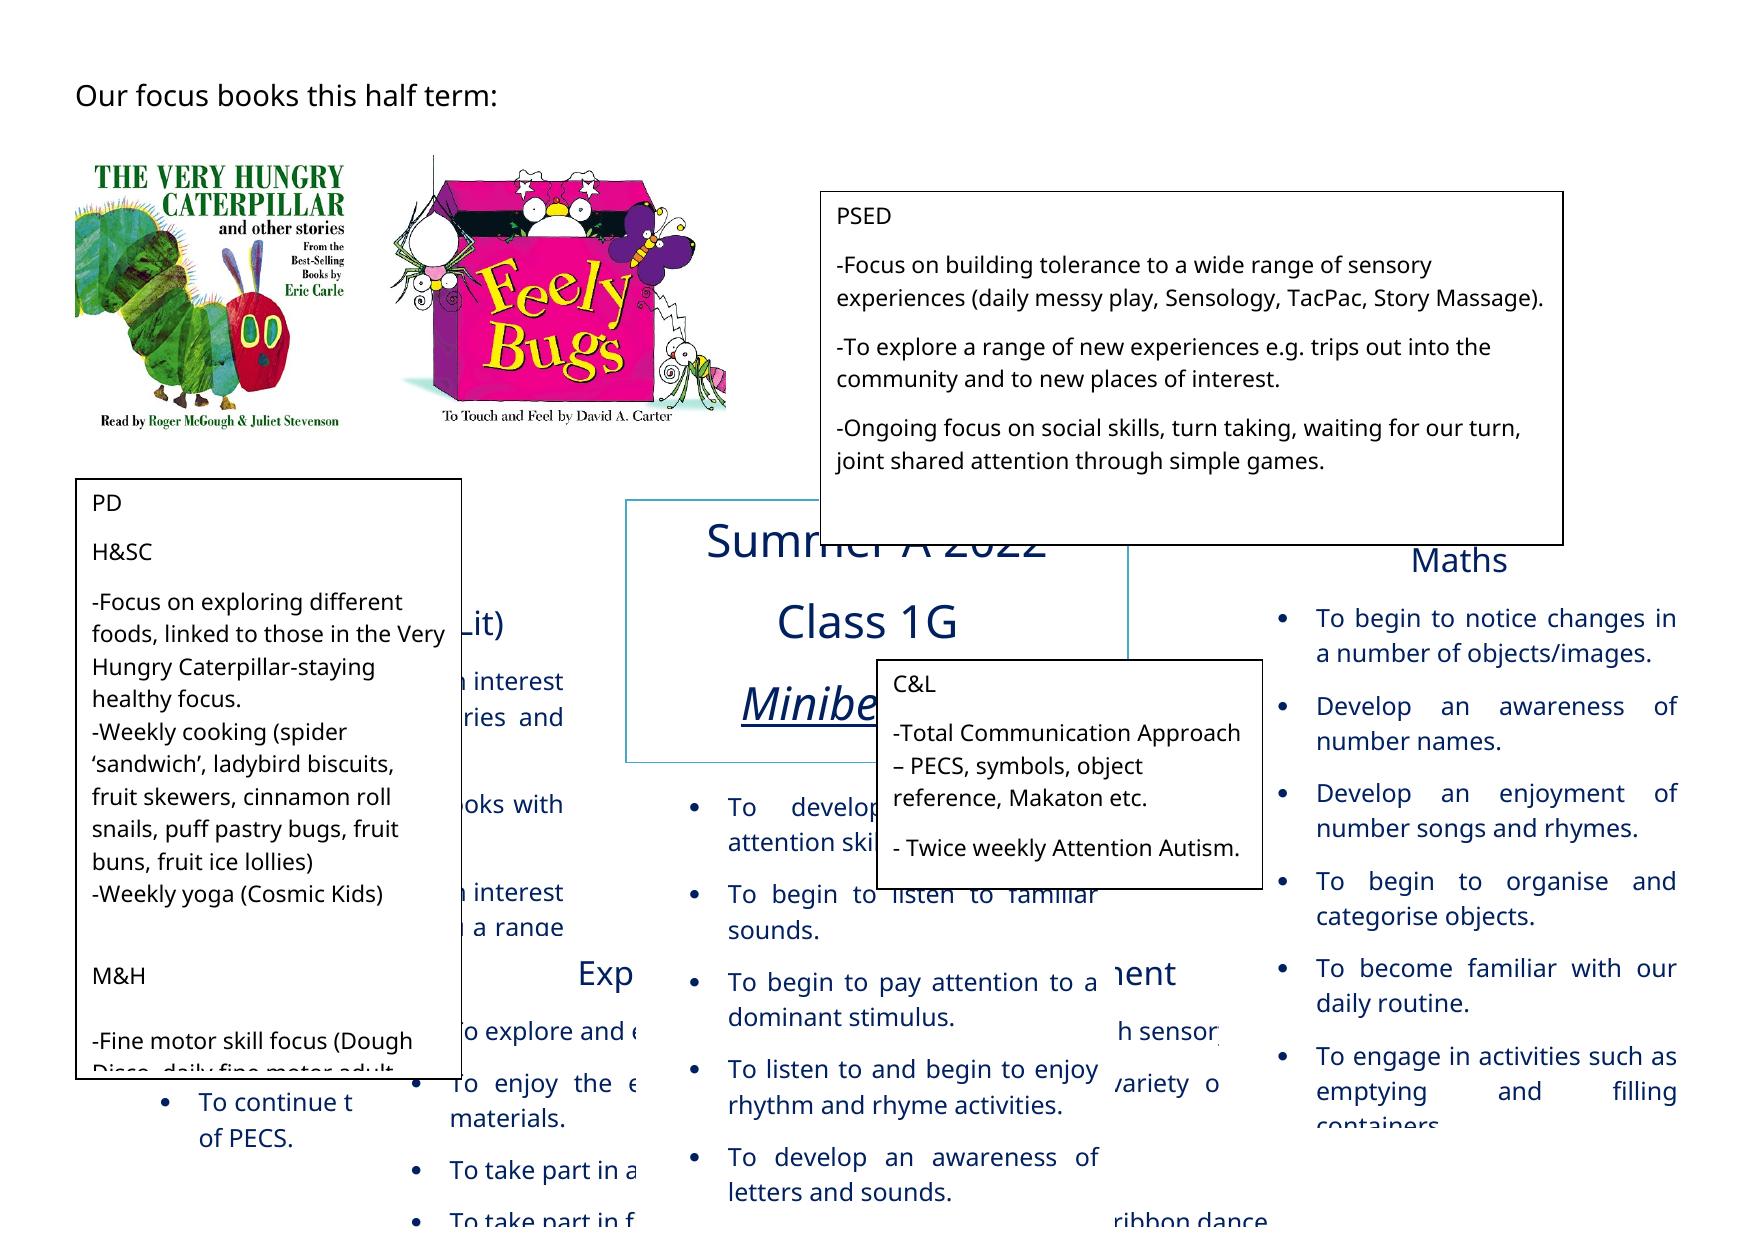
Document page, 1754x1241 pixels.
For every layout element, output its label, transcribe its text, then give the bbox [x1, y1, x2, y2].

text C&L [893, 668, 1247, 699]
text -Total Communication Approach – PECS, symbols, object reference, Makaton etc. [893, 717, 1247, 813]
text Summer A 2022 [642, 508, 1112, 571]
text Our focus books this half term: [75, 75, 1679, 115]
list To develop listening and attention skills. [690, 789, 876, 859]
list To take part in fine/gross motor activities e.g. threading/ribbon dance. [1115, 1205, 1380, 1226]
text -Focus on building tolerance to a wide range of sensory experiences (daily messy play, Sensology, TacPac, Story Massage). [836, 249, 1547, 313]
list To take part in a variety of musical experiences. [1115, 1153, 1380, 1187]
list To begin to listen to familiar sounds. [690, 877, 1099, 947]
list To begin to pay attention to a dominant stimulus. [690, 964, 1099, 1034]
list To enjoy the experience of mark making, using a variety of media and materials. [1115, 1065, 1219, 1135]
text -Focus on exploring different foods, linked to those in the Very Hungry Caterpillar-staying healthy focus. -Weekly cooking (spider ‘sandwich’, ladybird biscuits, fruit skewers, cinnamon roll snails, puff pastry bugs, fruit buns, fruit ice lollies) -Weekly yoga (Cosmic Kids) [92, 586, 446, 942]
text -Ongoing focus on social skills, turn taking, waiting for our turn, joint shared attention through simple games. [836, 412, 1547, 476]
text M&H -Fine motor skill focus (Dough Disco, daily fine motor adult directed activity). -Daily, sensory based mark making sessions. [92, 960, 446, 1071]
text English (C&L and Lit) [462, 600, 564, 646]
list Minibeasts [717, 671, 876, 734]
list To begin to develop an interest in mark making, using a range of media. [462, 874, 564, 936]
text Expressive Arts/ Physical development [462, 949, 636, 995]
list To engage in activities such as emptying and filling containers. [1278, 1038, 1677, 1127]
text Phonics [653, 763, 876, 771]
list Develop an awareness of number names. [1278, 688, 1677, 758]
text H&SC [92, 536, 446, 568]
text PSED [836, 200, 1547, 231]
text Maths [1241, 537, 1677, 582]
list Class 1G [717, 590, 1112, 652]
text PD [92, 487, 446, 518]
text Expressive Arts/ Physical development [1115, 949, 1219, 995]
list To take part in fine/gross motor activities e.g. threading/ribbon dance. [412, 1205, 636, 1226]
text -To explore a range of new experiences e.g. trips out into the community and to new places of interest. [836, 331, 1547, 394]
list Develop an enjoyment of number songs and rhymes. [1278, 776, 1677, 845]
text - Twice weekly Attention Autism. [893, 831, 1247, 863]
list To listen to and begin to enjoy rhythm and rhyme activities. [690, 1052, 1099, 1122]
list To develop an awareness of letters and sounds. [690, 1139, 1099, 1209]
list To take part in a variety of musical experiences. [412, 1153, 636, 1187]
list To enjoy the experience of mark making, using a variety of media and materials. [412, 1065, 636, 1135]
list To explore and experiment with a range of media through sensory exploration. [462, 1013, 636, 1047]
list To begin to develop an interest in familiar books, stories and rhymes. [462, 664, 564, 769]
list To begin to handle books with interest. [462, 787, 564, 856]
list To continue to develop our use of PECS. [161, 1085, 353, 1154]
list To begin to notice changes in a number of objects/images. [1278, 601, 1677, 670]
list To begin to organise and categorise objects. [1278, 863, 1677, 933]
list To become familiar with our daily routine. [1278, 951, 1677, 1020]
list To explore and experiment with a range of media through sensory exploration. [1115, 1013, 1219, 1047]
